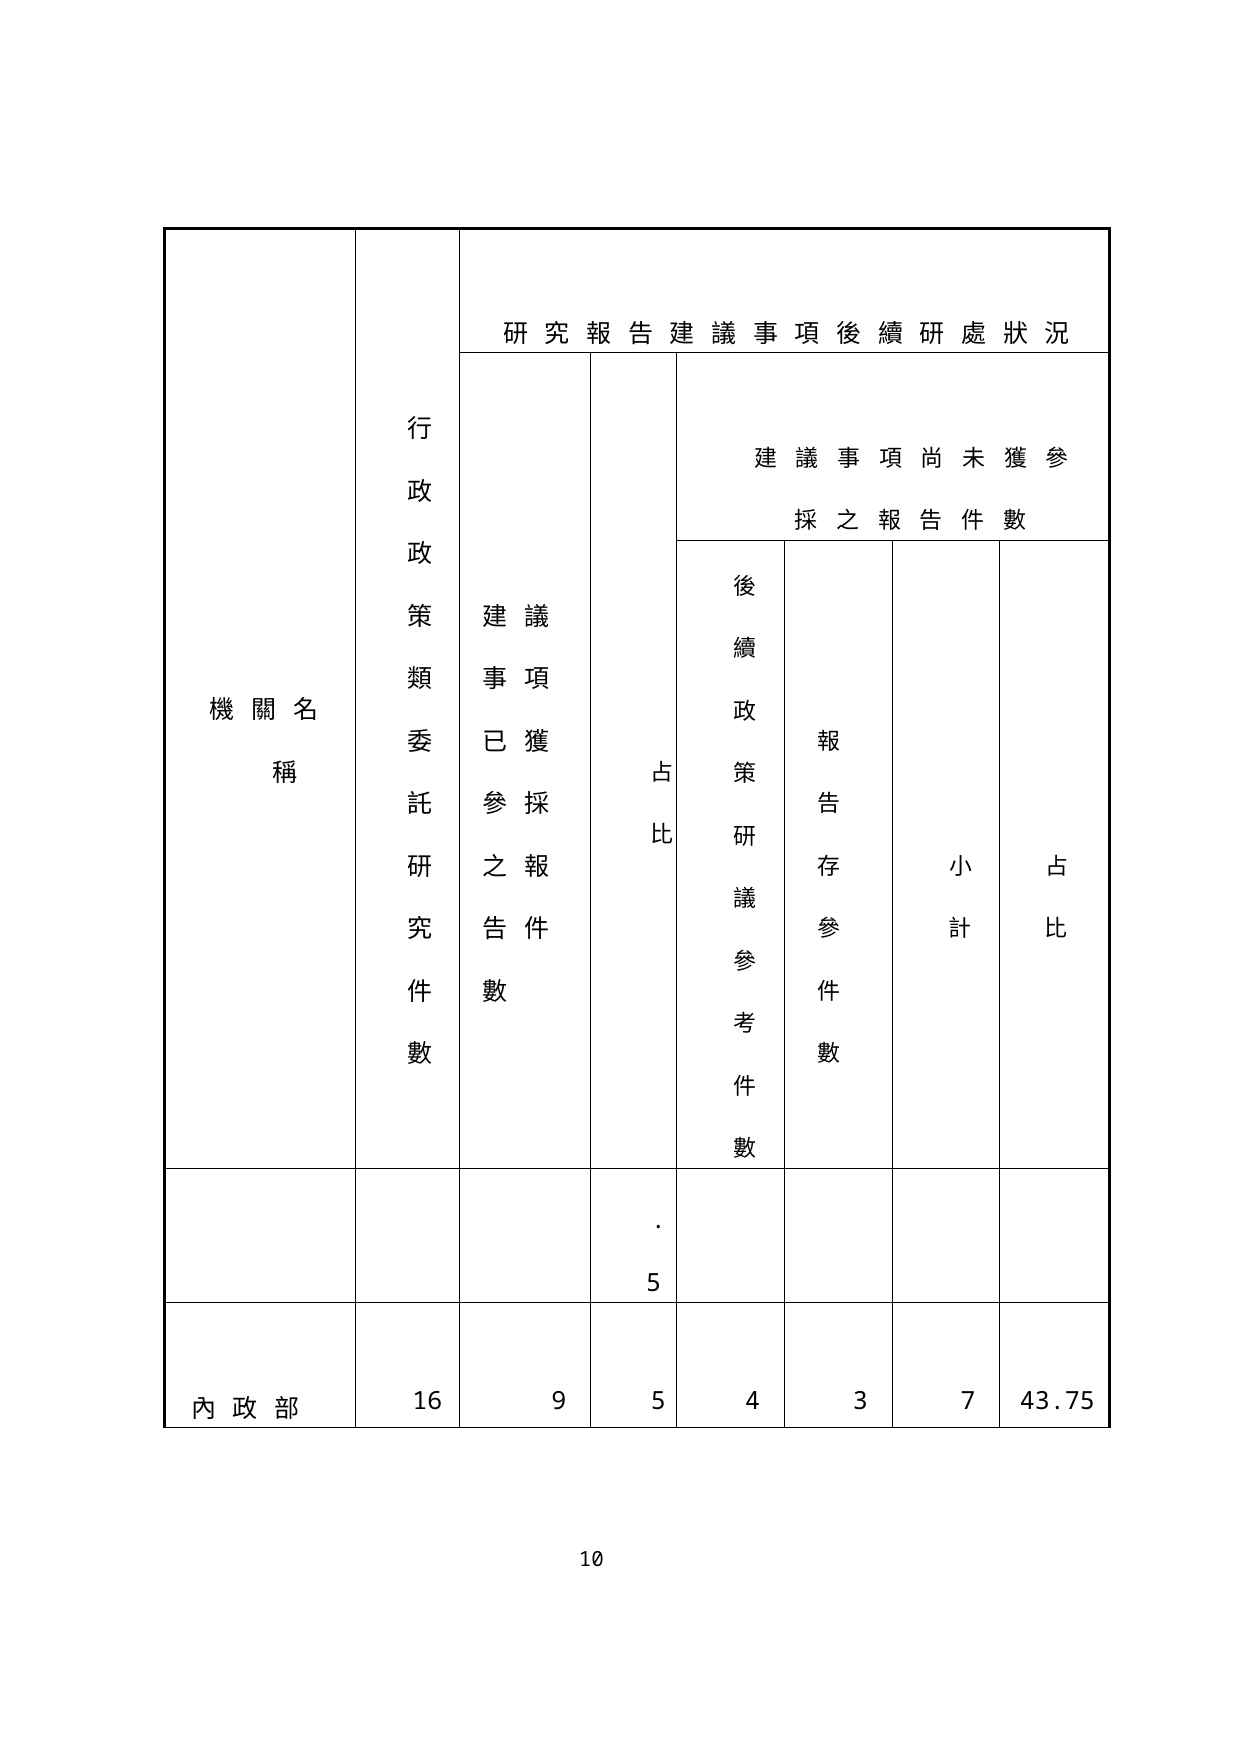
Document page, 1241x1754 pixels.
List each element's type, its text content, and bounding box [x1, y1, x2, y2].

table_header 研究報告建議事項後續研處狀況 [460, 230, 1108, 352]
table_cell .5 [591, 1169, 676, 1302]
table_cell 建議事項已獲參採之報告件數 [460, 353, 590, 1168]
table_header 機關名稱 [166, 230, 355, 1168]
table_cell 4 [677, 1303, 784, 1427]
table_cell [785, 1169, 892, 1302]
table_cell [356, 1169, 459, 1302]
table_cell [1000, 1169, 1108, 1302]
table_cell 16 [356, 1303, 459, 1427]
table_cell 建議事項尚未獲參採之報告件數 [677, 353, 1108, 540]
table_cell 3 [785, 1303, 892, 1427]
table_cell 占比 [1000, 541, 1108, 1168]
table_cell [677, 1169, 784, 1302]
table_header 行政政策類委託研究件數 [356, 230, 459, 1168]
table_cell 9 [460, 1303, 590, 1427]
table_cell 5 [591, 1303, 676, 1427]
table_cell 小計 [893, 541, 999, 1168]
table_cell [893, 1169, 999, 1302]
table_cell [166, 1169, 355, 1302]
table_cell 43.75 [1000, 1303, 1108, 1427]
table_cell 7 [893, 1303, 999, 1427]
table_cell [460, 1169, 590, 1302]
table_cell 內政部 [166, 1303, 355, 1427]
table_cell 報告存參件數 [785, 541, 892, 1168]
table_cell 後續政策研議參考件數 [677, 541, 784, 1168]
table_cell 占比 [591, 353, 676, 1168]
